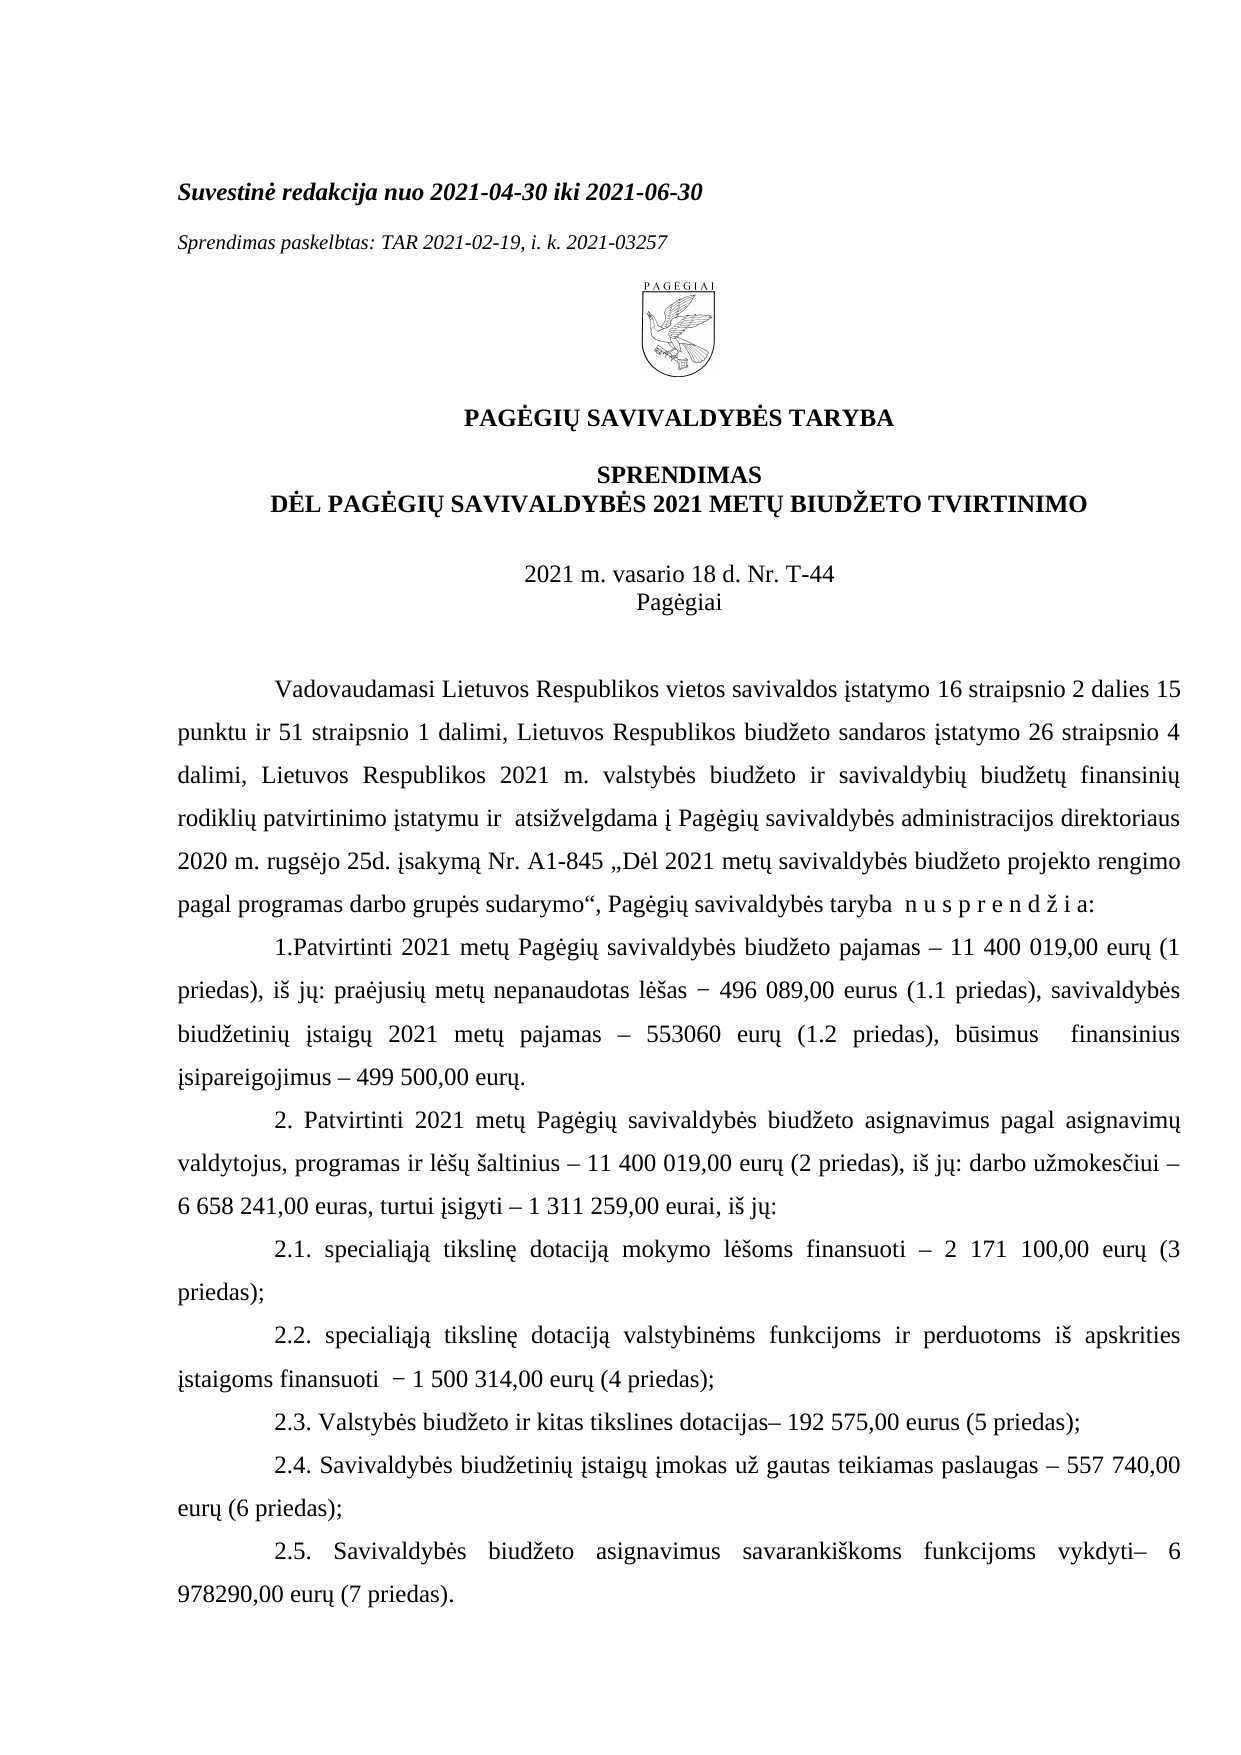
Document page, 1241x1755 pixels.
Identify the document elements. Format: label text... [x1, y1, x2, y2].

text 2021 m. vasario 18 d. Nr. T-44 [177, 559, 1181, 587]
text Sprendimas paskelbtas: TAR 2021-02-19, i. k. 2021-03257 [177, 230, 1181, 254]
text dėl Pagėgių savivaldybės 2021 metų biudžeto tvirtinimo [177, 489, 1181, 518]
text 2.1. specialiąją tikslinę dotaciją mokymo lėšoms finansuoti – 2 171 100,00 eurų (3 priedas); [177, 1234, 1181, 1306]
text 2.5. Savivaldybės biudžeto asignavimus savarankiškoms funkcijoms vykdyti– 6 978290,00 eurų (7 priedas). [177, 1536, 1181, 1608]
text 2.4. Savivaldybės biudžetinių įstaigų įmokas už gautas teikiamas paslaugas – 557 740,00 eurų (6 priedas); [177, 1450, 1181, 1522]
text 2. Patvirtinti 2021 metų Pagėgių savivaldybės biudžeto asignavimus pagal asignavimų valdytojus, programas ir lėšų šaltinius – 11 400 019,00 eurų (2 priedas), iš jų: darbo užmokesčiui – 6 658 241,00 euras, turtui įsigyti – 1 311 259,00 eurai, iš jų: [177, 1105, 1181, 1220]
text 1.Patvirtinti 2021 metų Pagėgių savivaldybės biudžeto pajamas – 11 400 019,00 eurų (1 priedas), iš jų: praėjusių metų nepanaudotas lėšas − 496 089,00 eurus (1.1 priedas), savivaldybės biudžetinių įstaigų 2021 metų pajamas – 553060 eurų (1.2 priedas), būsimus finansinius įsipareigojimus – 499 500,00 eurų. [177, 932, 1181, 1091]
text Vadovaudamasi Lietuvos Respublikos vietos savivaldos įstatymo 16 straipsnio 2 dalies 15 punktu ir 51 straipsnio 1 dalimi, Lietuvos Respublikos biudžeto sandaros įstatymo 26 straipsnio 4 dalimi, Lietuvos Respublikos 2021 m. valstybės biudžeto ir savivaldybių biudžetų finansinių rodiklių patvirtinimo įstatymu ir atsižvelgdama į Pagėgių savivaldybės administracijos direktoriaus 2020 m. rugsėjo 25d. įsakymą Nr. A1-845 „Dėl 2021 metų savivaldybės biudžeto projekto rengimo pagal programas darbo grupės sudarymo“, Pagėgių savivaldybės taryba n u s p r e n d ž i a: [177, 674, 1181, 918]
text Suvestinė redakcija nuo 2021-04-30 iki 2021-06-30 [177, 177, 1181, 206]
text Pagėgių savivaldybės taryba [177, 403, 1181, 432]
text Pagėgiai [177, 587, 1181, 616]
text sprendimas [177, 460, 1181, 489]
text 2.2. specialiąją tikslinę dotaciją valstybinėms funkcijoms ir perduotoms iš apskrities įstaigoms finansuoti − 1 500 314,00 eurų (4 priedas); [177, 1321, 1181, 1392]
text 2.3. Valstybės biudžeto ir kitas tikslines dotacijas– 192 575,00 eurus (5 priedas); [177, 1407, 1181, 1436]
